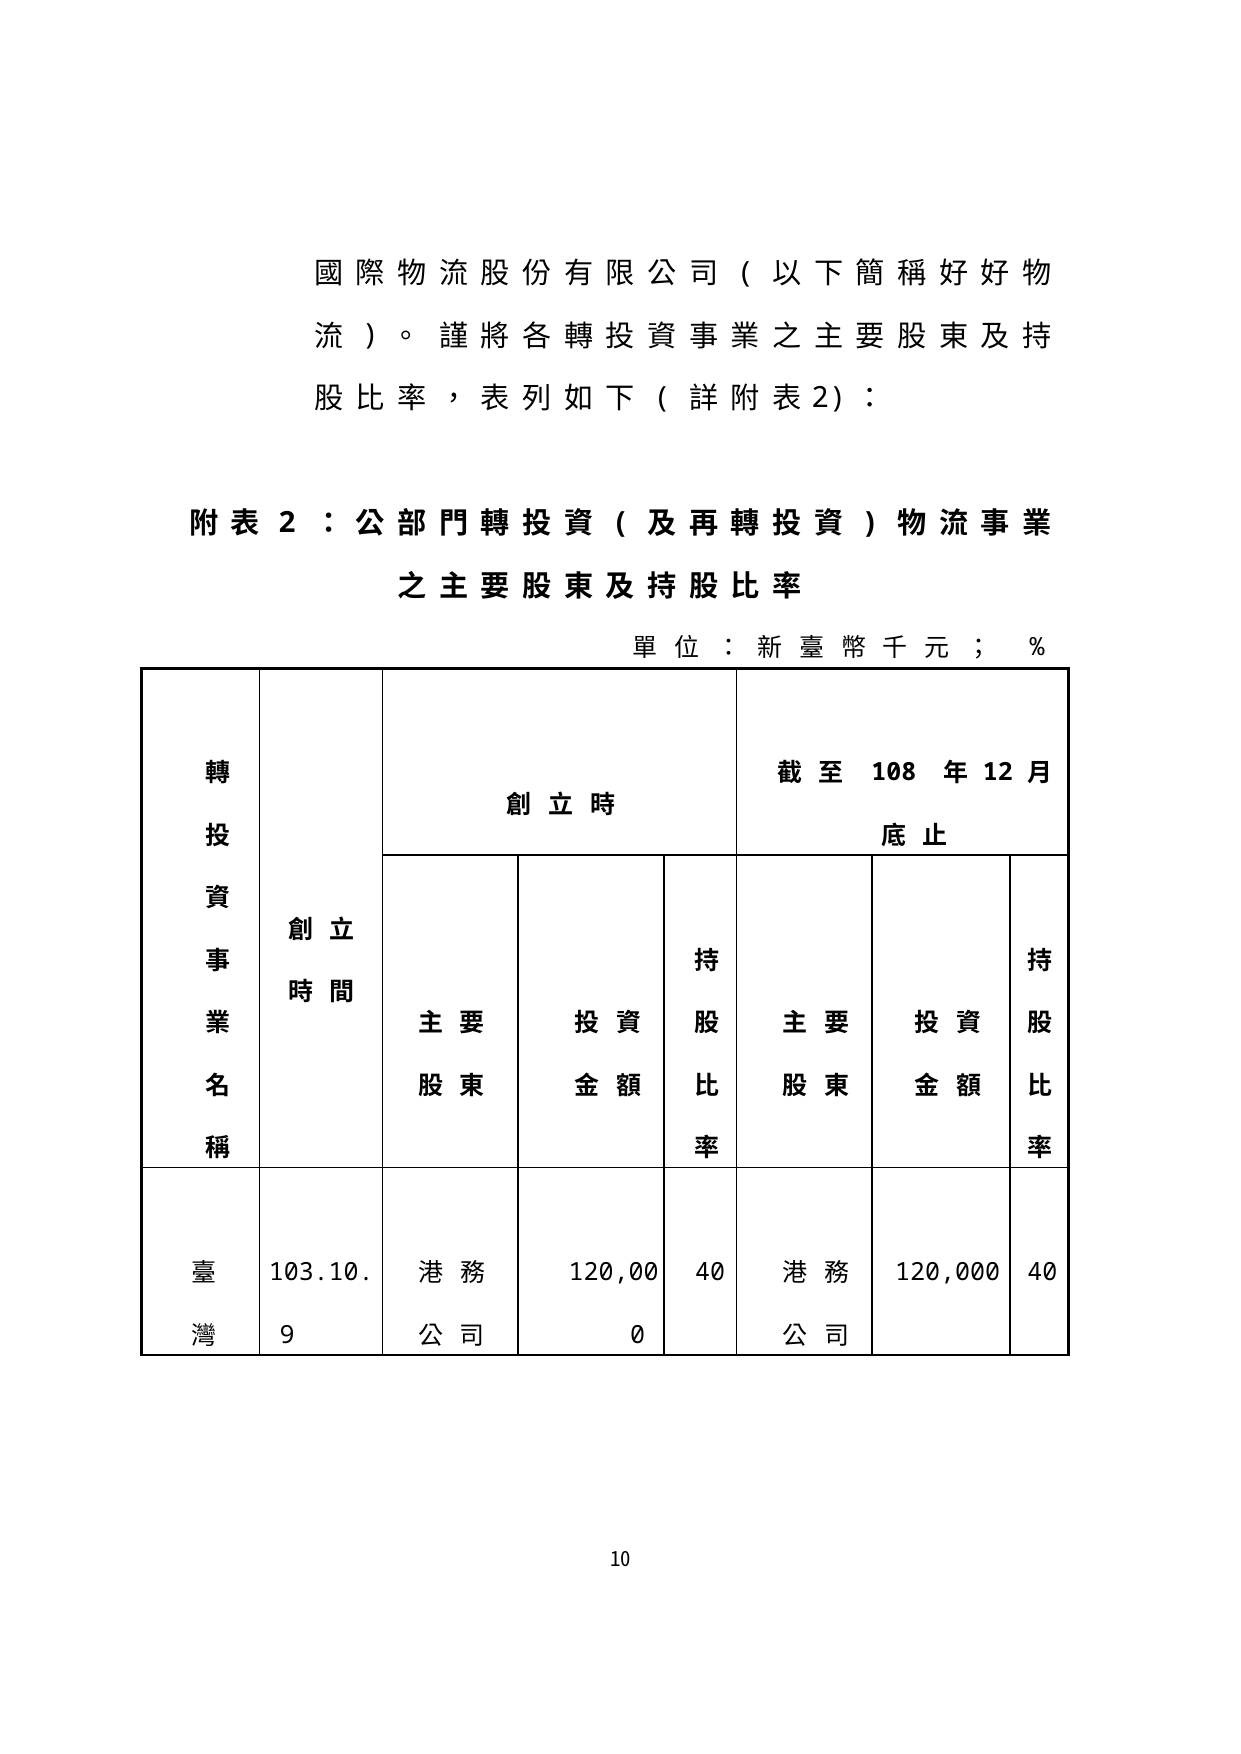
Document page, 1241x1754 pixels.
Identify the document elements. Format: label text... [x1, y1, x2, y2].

table_cell 港務公司 [383, 1168, 517, 1354]
table_cell 持股比率 [665, 856, 736, 1167]
table_cell 40 [1011, 1168, 1067, 1354]
table_header 轉投資事業名稱 [143, 670, 259, 1167]
table_cell 主要股東 [383, 856, 517, 1167]
table_header 創立時 [383, 670, 736, 854]
table_cell 120,000 [873, 1168, 1009, 1354]
text 國際物流股份有限公司(以下簡稱好好物流)。謹將各轉投資事業之主要股東及持股比率，表列如下(詳附表2)： [271, 229, 1058, 417]
text 附表2：公部門轉投資(及再轉投資)物流事業之主要股東及持股比率 [138, 479, 1058, 604]
table_header 截至108年12月底止 [737, 670, 1067, 854]
table_cell 持股比率 [1011, 856, 1067, 1167]
table_header 創立時間 [260, 670, 382, 1167]
table_cell 港務公司 [737, 1168, 871, 1354]
table_cell 40 [665, 1168, 736, 1354]
text 單位：新臺幣千元；% [183, 604, 1058, 667]
table_cell 臺灣 [143, 1168, 259, 1354]
table_cell 120,000 [519, 1168, 663, 1354]
table_cell 103.10.9 [260, 1168, 382, 1354]
table_cell 投資金額 [873, 856, 1009, 1167]
table_cell 投資金額 [519, 856, 663, 1167]
table_cell 主要股東 [737, 856, 871, 1167]
